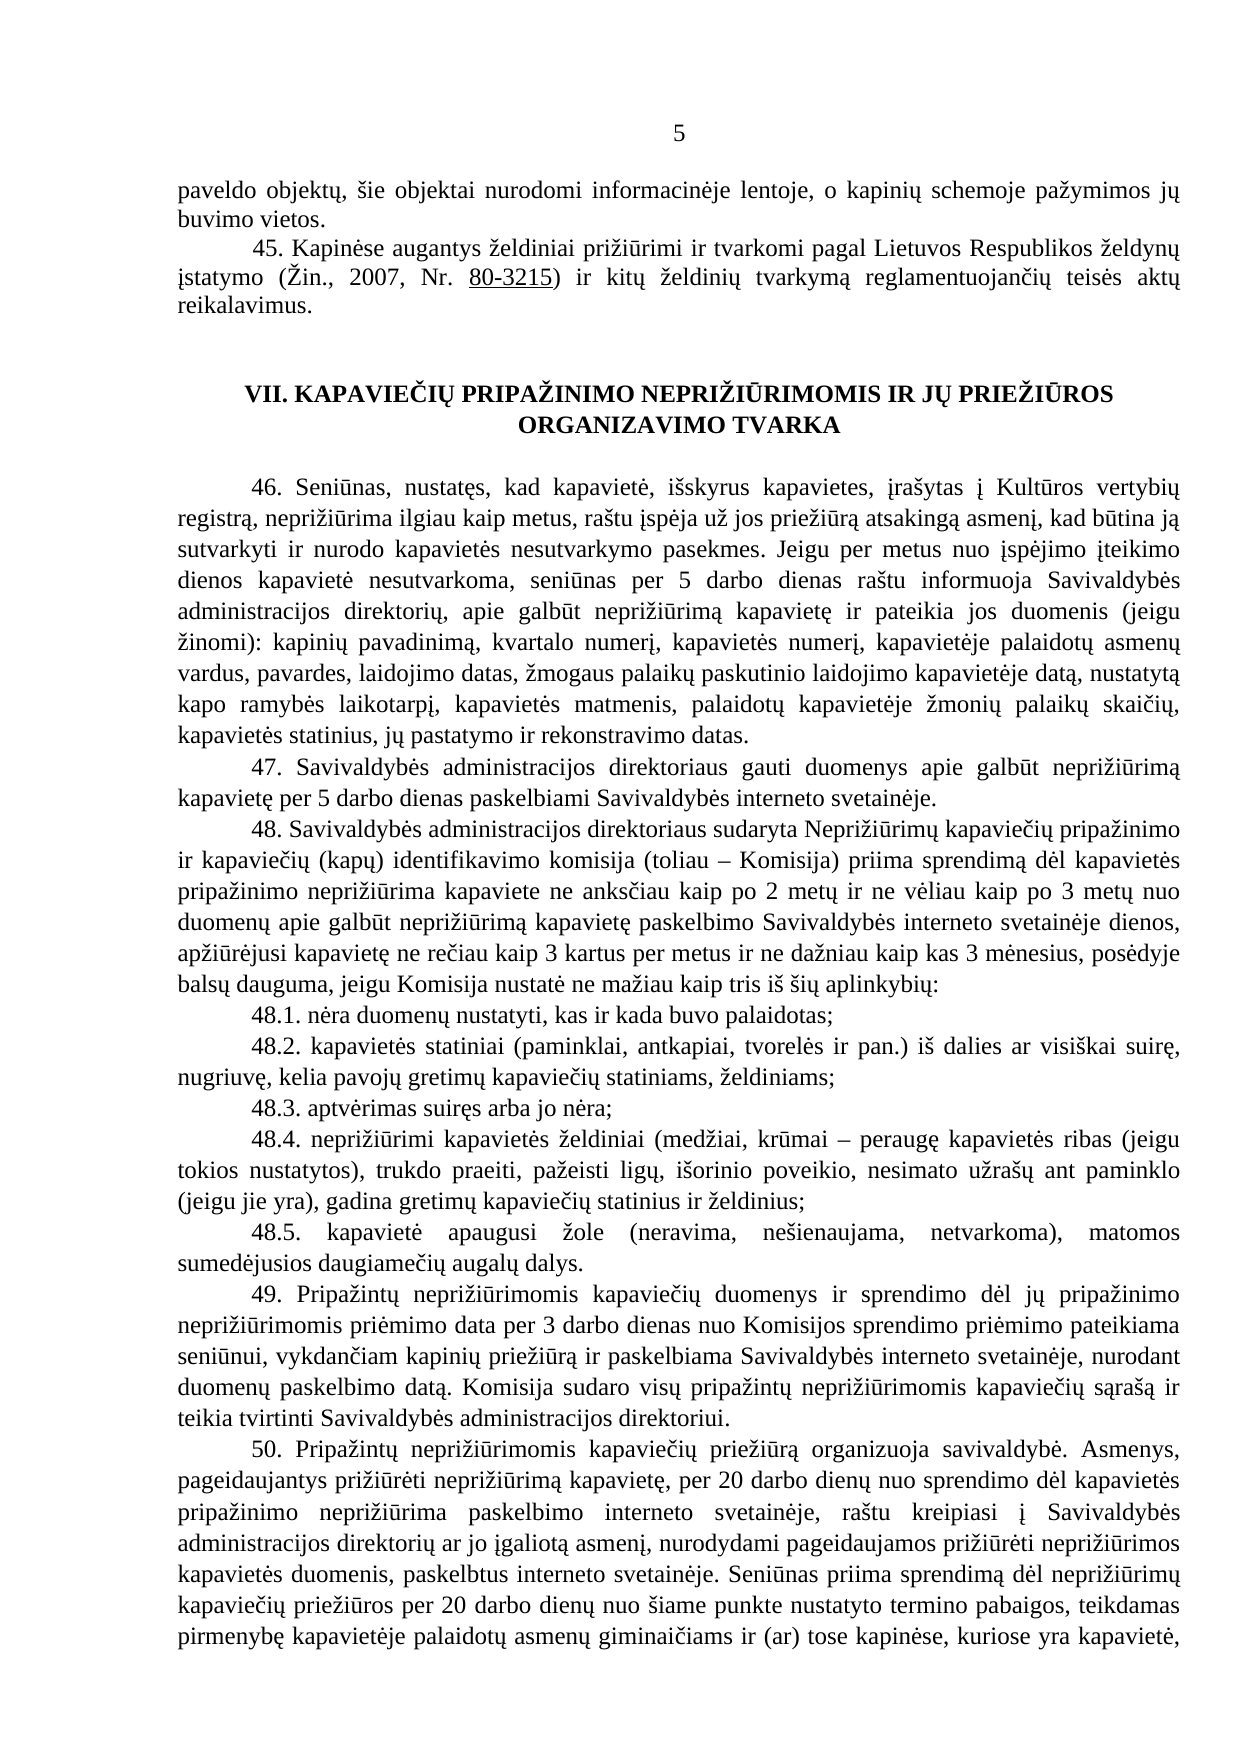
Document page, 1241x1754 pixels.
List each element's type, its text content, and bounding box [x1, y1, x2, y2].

text 45. Kapinėse augantys želdiniai prižiūrimi ir tvarkomi pagal Lietuvos Respublikos želdynų įstatymo (Žin., 2007, Nr. 80-3215) ir kitų želdinių tvarkymą reglamentuojančių teisės aktų reikalavimus. [177, 233, 1181, 319]
text 48.5. kapavietė apaugusi žole (neravima, nešienaujama, netvarkoma), matomos sumedėjusios daugiamečių augalų dalys. [177, 1215, 1181, 1277]
text 50. Pripažintų neprižiūrimomis kapaviečių priežiūrą organizuoja savivaldybė. Asmenys, pageidaujantys prižiūrėti neprižiūrimą kapavietę, per 20 darbo dienų nuo sprendimo dėl kapavietės pripažinimo neprižiūrima paskelbimo interneto svetainėje, raštu kreipiasi į Savivaldybės administracijos direktorių ar jo įgaliotą asmenį, nurodydami pageidaujamos prižiūrėti neprižiūrimos kapavietės duomenis, paskelbtus interneto svetainėje. Seniūnas priima sprendimą dėl neprižiūrimų kapaviečių priežiūros per 20 darbo dienų nuo šiame punkte nustatyto termino pabaigos, teikdamas pirmenybę kapavietėje palaidotų asmenų giminaičiams ir (ar) tose kapinėse, kuriose yra kapavietė, [177, 1432, 1181, 1649]
text VII. KAPAVIEČIŲ PRIPAŽINIMO NEPRIŽIŪRIMOMIS IR JŲ PRIEŽIŪROS ORGANIZAVIMO TVARKA [177, 377, 1181, 439]
text 46. Seniūnas, nustatęs, kad kapavietė, išskyrus kapavietes, įrašytas į Kultūros vertybių registrą, neprižiūrima ilgiau kaip metus, raštu įspėja už jos priežiūrą atsakingą asmenį, kad būtina ją sutvarkyti ir nurodo kapavietės nesutvarkymo pasekmes. Jeigu per metus nuo įspėjimo įteikimo dienos kapavietė nesutvarkoma, seniūnas per 5 darbo dienas raštu informuoja Savivaldybės administracijos direktorių, apie galbūt neprižiūrimą kapavietę ir pateikia jos duomenis (jeigu žinomi): kapinių pavadinimą, kvartalo numerį, kapavietės numerį, kapavietėje palaidotų asmenų vardus, pavardes, laidojimo datas, žmogaus palaikų paskutinio laidojimo kapavietėje datą, nustatytą kapo ramybės laikotarpį, kapavietės matmenis, palaidotų kapavietėje žmonių palaikų skaičių, kapavietės statinius, jų pastatymo ir rekonstravimo datas. [177, 470, 1181, 749]
text 48.1. nėra duomenų nustatyti, kas ir kada buvo palaidotas; [177, 998, 1181, 1029]
text 48.2. kapavietės statiniai (paminklai, antkapiai, tvorelės ir pan.) iš dalies ar visiškai suirę, nugriuvę, kelia pavojų gretimų kapaviečių statiniams, želdiniams; [177, 1029, 1181, 1091]
text 48.4. neprižiūrimi kapavietės želdiniai (medžiai, krūmai – peraugę kapavietės ribas (jeigu tokios nustatytos), trukdo praeiti, pažeisti ligų, išorinio poveikio, nesimato užrašų ant paminklo (jeigu jie yra), gadina gretimų kapaviečių statinius ir želdinius; [177, 1122, 1181, 1215]
text 48.3. aptvėrimas suiręs arba jo nėra; [177, 1091, 1181, 1122]
text 49. Pripažintų neprižiūrimomis kapaviečių duomenys ir sprendimo dėl jų pripažinimo neprižiūrimomis priėmimo data per 3 darbo dienas nuo Komisijos sprendimo priėmimo pateikiama seniūnui, vykdančiam kapinių priežiūrą ir paskelbiama Savivaldybės interneto svetainėje, nurodant duomenų paskelbimo datą. Komisija sudaro visų pripažintų neprižiūrimomis kapaviečių sąrašą ir teikia tvirtinti Savivaldybės administracijos direktoriui. [177, 1277, 1181, 1432]
text 48. Savivaldybės administracijos direktoriaus sudaryta Neprižiūrimų kapaviečių pripažinimo ir kapaviečių (kapų) identifikavimo komisija (toliau – Komisija) priima sprendimą dėl kapavietės pripažinimo neprižiūrima kapaviete ne anksčiau kaip po 2 metų ir ne vėliau kaip po 3 metų nuo duomenų apie galbūt neprižiūrimą kapavietę paskelbimo Savivaldybės interneto svetainėje dienos, apžiūrėjusi kapavietę ne rečiau kaip 3 kartus per metus ir ne dažniau kaip kas 3 mėnesius, posėdyje balsų dauguma, jeigu Komisija nustatė ne mažiau kaip tris iš šių aplinkybių: [177, 811, 1181, 998]
text paveldo objektų, šie objektai nurodomi informacinėje lentoje, o kapinių schemoje pažymimos jų buvimo vietos. [177, 176, 1181, 233]
text 47. Savivaldybės administracijos direktoriaus gauti duomenys apie galbūt neprižiūrimą kapavietę per 5 darbo dienas paskelbiami Savivaldybės interneto svetainėje. [177, 749, 1181, 811]
